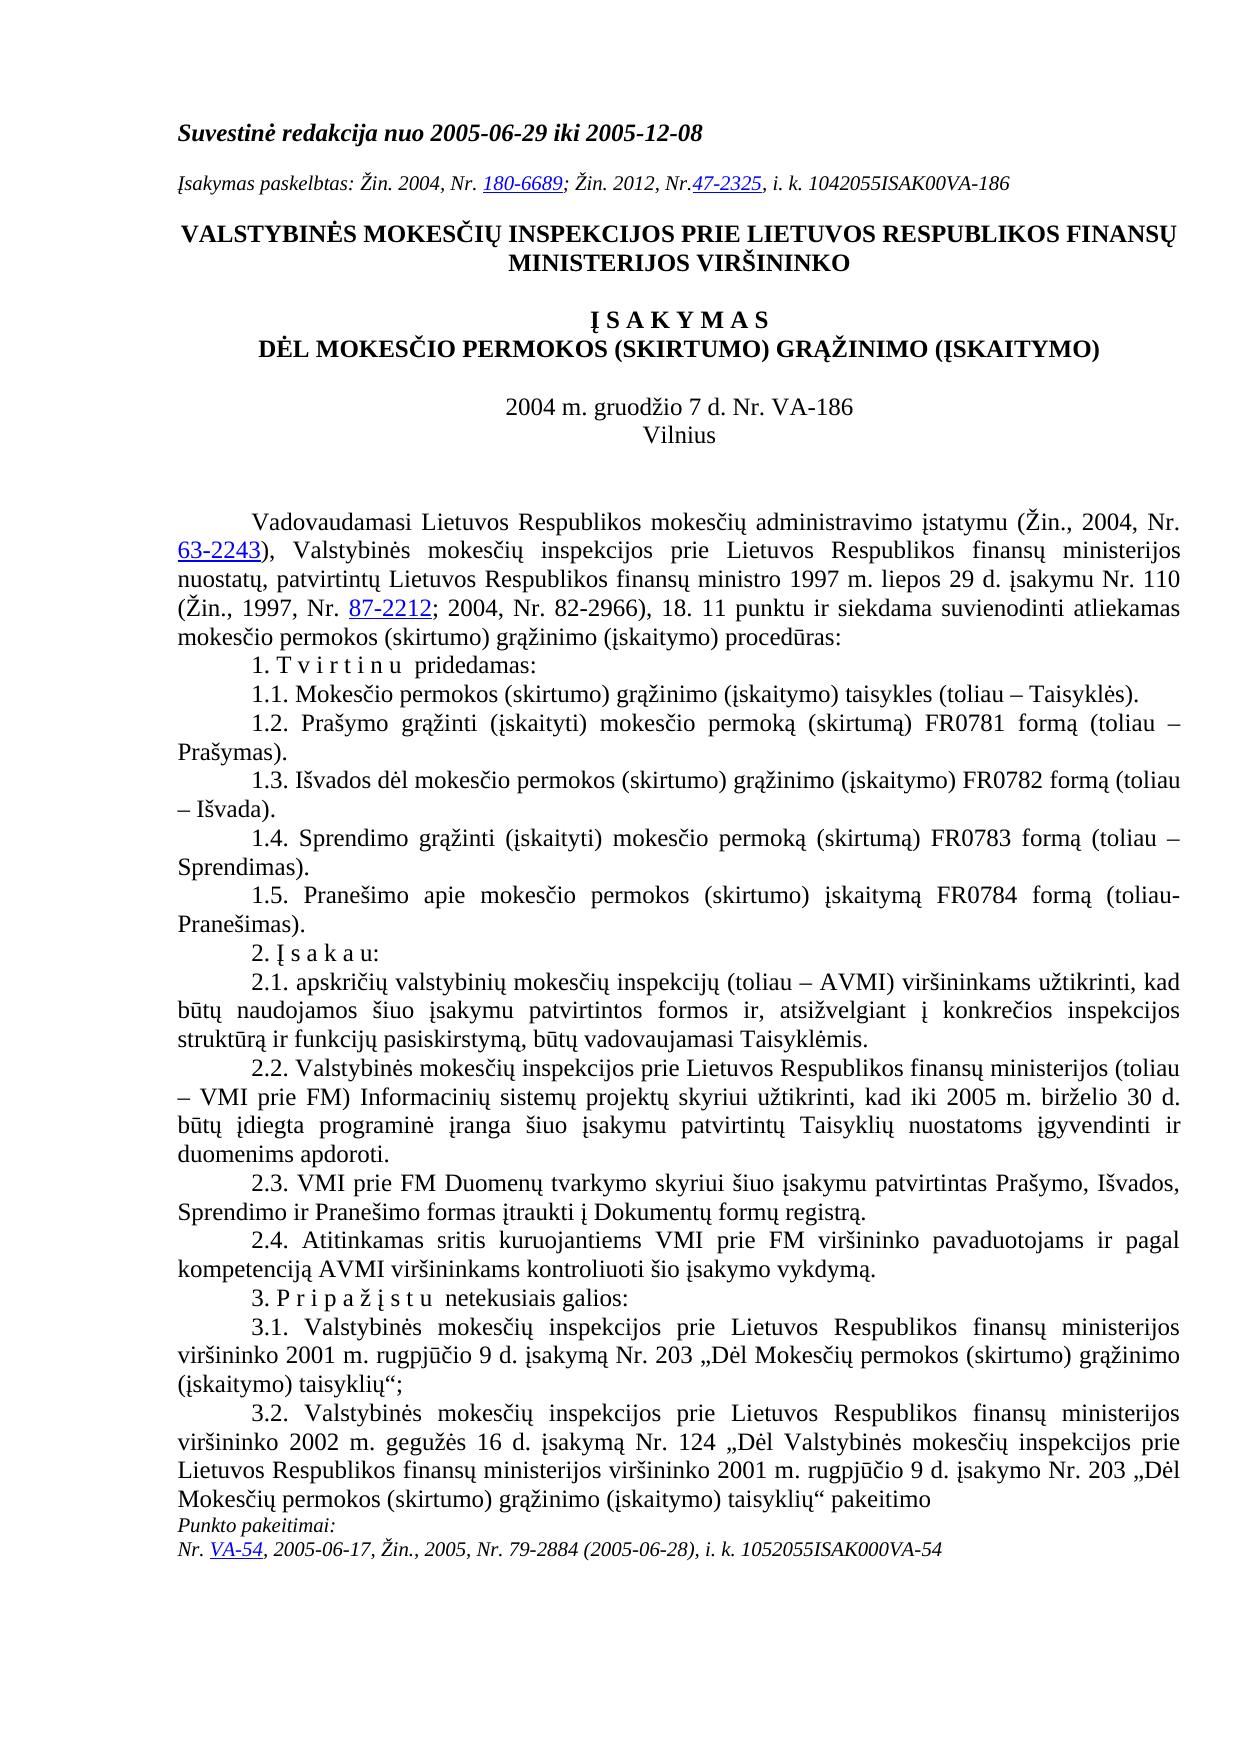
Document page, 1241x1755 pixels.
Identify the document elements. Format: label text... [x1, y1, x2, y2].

text 2.4. Atitinkamas sritis kuruojantiems VMI prie FM viršininko pavaduotojams ir pagal kompetenciją AVMI viršininkams kontroliuoti šio įsakymo vykdymą. [177, 1225, 1181, 1283]
text Suvestinė redakcija nuo 2005-06-29 iki 2005-12-08 [177, 118, 1181, 147]
text 3.2. Valstybinės mokesčių inspekcijos prie Lietuvos Respublikos finansų ministerijos viršininko 2002 m. gegužės 16 d. įsakymą Nr. 124 „Dėl Valstybinės mokesčių inspekcijos prie Lietuvos Respublikos finansų ministerijos viršininko 2001 m. rugpjūčio 9 d. įsakymo Nr. 203 „Dėl Mokesčių permokos (skirtumo) grąžinimo (įskaitymo) taisyklių“ pakeitimo [177, 1398, 1181, 1513]
text Punkto pakeitimai: [177, 1513, 1181, 1537]
text 1.4. Sprendimo grąžinti (įskaityti) mokesčio permoką (skirtumą) FR0783 formą (toliau – Sprendimas). [177, 823, 1181, 880]
text Vilnius [177, 420, 1181, 449]
text Į S A K Y M A S [177, 305, 1181, 334]
text 1.3. Išvados dėl mokesčio permokos (skirtumo) grąžinimo (įskaitymo) FR0782 formą (toliau – Išvada). [177, 765, 1181, 823]
text 3.1. Valstybinės mokesčių inspekcijos prie Lietuvos Respublikos finansų ministerijos viršininko 2001 m. rugpjūčio 9 d. įsakymą Nr. 203 „Dėl Mokesčių permokos (skirtumo) grąžinimo (įskaitymo) taisyklių“; [177, 1312, 1181, 1398]
text 1.2. Prašymo grąžinti (įskaityti) mokesčio permoką (skirtumą) FR0781 formą (toliau – Prašymas). [177, 708, 1181, 765]
text Nr. VA-54, 2005-06-17, Žin., 2005, Nr. 79-2884 (2005-06-28), i. k. 1052055ISAK000VA-54 [177, 1537, 1181, 1561]
text VALSTYBINĖS MOKESČIŲ INSPEKCIJOS PRIE LIETUVOS RESPUBLIKOS FINANSŲ MINISTERIJOS VIRŠININKO [177, 219, 1181, 277]
text 1.5. Pranešimo apie mokesčio permokos (skirtumo) įskaitymą FR0784 formą (toliau- Pranešimas). [177, 880, 1181, 938]
text 2.1. apskričių valstybinių mokesčių inspekcijų (toliau – AVMI) viršininkams užtikrinti, kad būtų naudojamos šiuo įsakymu patvirtintos formos ir, atsižvelgiant į konkrečios inspekcijos struktūrą ir funkcijų pasiskirstymą, būtų vadovaujamasi Taisyklėmis. [177, 967, 1181, 1053]
text 1. Tvirtinu pridedamas: [177, 650, 1181, 679]
text 3. Pripažįstu netekusiais galios: [177, 1283, 1181, 1312]
text 1.1. Mokesčio permokos (skirtumo) grąžinimo (įskaitymo) taisykles (toliau – Taisyklės). [177, 679, 1181, 708]
text 2004 m. gruodžio 7 d. Nr. VA-186 [177, 392, 1181, 420]
text 2.2. Valstybinės mokesčių inspekcijos prie Lietuvos Respublikos finansų ministerijos (toliau – VMI prie FM) Informacinių sistemų projektų skyriui užtikrinti, kad iki 2005 m. birželio 30 d. būtų įdiegta programinė įranga šiuo įsakymu patvirtintų Taisyklių nuostatoms įgyvendinti ir duomenims apdoroti. [177, 1053, 1181, 1168]
text Įsakymas paskelbtas: Žin. 2004, Nr. 180-6689; Žin. 2012, Nr.47-2325, i. k. 1042055ISAK00VA-186 [177, 171, 1181, 195]
text Vadovaudamasi Lietuvos Respublikos mokesčių administravimo įstatymu (Žin., 2004, Nr. 63-2243), Valstybinės mokesčių inspekcijos prie Lietuvos Respublikos finansų ministerijos nuostatų, patvirtintų Lietuvos Respublikos finansų ministro 1997 m. liepos 29 d. įsakymu Nr. 110 (Žin., 1997, Nr. 87-2212; 2004, Nr. 82-2966), 18. 11 punktu ir siekdama suvienodinti atliekamas mokesčio permokos (skirtumo) grąžinimo (įskaitymo) procedūras: [177, 507, 1181, 650]
text 2.3. VMI prie FM Duomenų tvarkymo skyriui šiuo įsakymu patvirtintas Prašymo, Išvados, Sprendimo ir Pranešimo formas įtraukti į Dokumentų formų registrą. [177, 1168, 1181, 1225]
text 2. Įsakau: [177, 938, 1181, 967]
text DĖL MOKESČIO PERMOKOS (SKIRTUMO) GRĄŽINIMO (ĮSKAITYMO) [177, 334, 1181, 363]
